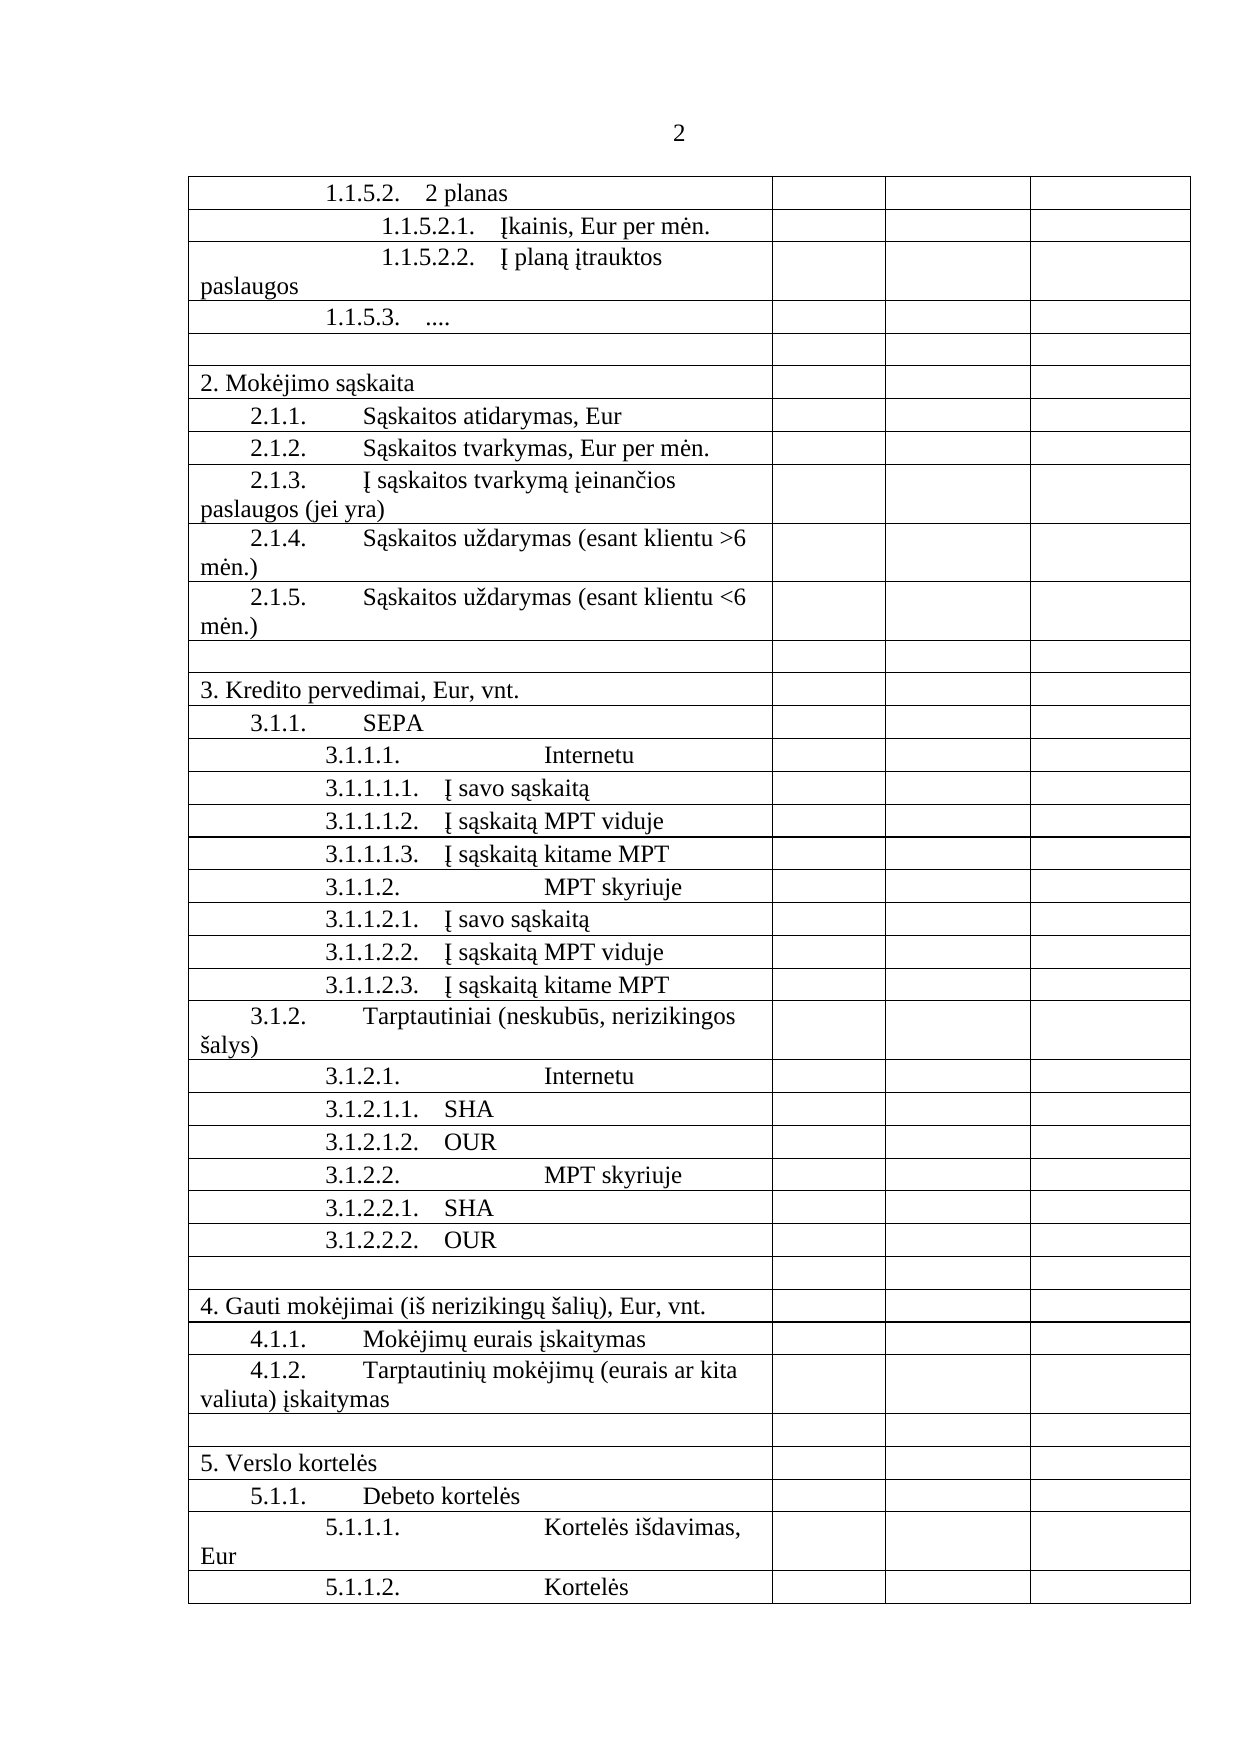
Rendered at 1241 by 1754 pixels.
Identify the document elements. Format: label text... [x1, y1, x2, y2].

table_cell [1031, 1126, 1190, 1157]
table_cell 2.1.5. Sąskaitos uždarymas (esant klientu <6 mėn.) [189, 582, 772, 639]
table_cell 5.1.1.2. Kortelės [189, 1571, 772, 1603]
table_cell [1031, 399, 1190, 431]
table_cell [886, 210, 1030, 241]
table_cell [886, 772, 1030, 803]
table_cell [773, 1480, 885, 1511]
table_cell [886, 1290, 1030, 1321]
table_cell [886, 1060, 1030, 1092]
table_cell [886, 805, 1030, 836]
table_cell [1031, 706, 1190, 738]
table_cell [773, 1414, 885, 1446]
table_cell [1031, 210, 1190, 241]
table_cell [773, 399, 885, 431]
table_cell [773, 465, 885, 522]
table_cell [886, 838, 1030, 869]
table_cell [886, 1480, 1030, 1511]
table_cell [1031, 301, 1190, 333]
table_cell 2.1.3. Į sąskaitos tvarkymą įeinančios paslaugos (jei yra) [189, 465, 772, 522]
table_cell 5.1.1. Debeto kortelės [189, 1480, 772, 1511]
table_cell 2.1.4. Sąskaitos uždarymas (esant klientu >6 mėn.) [189, 524, 772, 581]
table_cell [773, 673, 885, 705]
table_cell [1031, 432, 1190, 464]
table_cell [773, 1060, 885, 1092]
table_cell [886, 903, 1030, 935]
table_cell [773, 1001, 885, 1059]
table_cell 1.1.5.3. .... [189, 301, 772, 333]
table_cell [886, 706, 1030, 738]
table_cell [886, 641, 1030, 672]
table_cell 3.1.1.2.1. Į savo sąskaitą [189, 903, 772, 935]
table_cell [189, 334, 772, 365]
table_cell [1031, 524, 1190, 581]
table_cell [886, 1126, 1030, 1157]
table_cell [1031, 1257, 1190, 1289]
table_cell [886, 870, 1030, 902]
table_cell [886, 1257, 1030, 1289]
table_cell 5. Verslo kortelės [189, 1447, 772, 1478]
table_cell [1031, 1001, 1190, 1059]
table_cell [886, 1224, 1030, 1256]
table_cell 3.1.1.2. MPT skyriuje [189, 870, 772, 902]
table_cell [886, 1414, 1030, 1446]
table_cell 3.1.2.1.1. SHA [189, 1093, 772, 1124]
table_cell [773, 969, 885, 1000]
table_cell 3.1.1.1.2. Į sąskaitą MPT viduje [189, 805, 772, 836]
table_cell 3.1.1.2.3. Į sąskaitą kitame MPT [189, 969, 772, 1000]
table_cell [886, 334, 1030, 365]
table_cell 2.1.2. Sąskaitos tvarkymas, Eur per mėn. [189, 432, 772, 464]
table_cell [1031, 903, 1190, 935]
table_cell [773, 301, 885, 333]
table_cell [773, 1159, 885, 1190]
table_cell [1031, 936, 1190, 968]
table_cell [1031, 1323, 1190, 1354]
table_cell [773, 1355, 885, 1413]
table_cell [1031, 1355, 1190, 1413]
table_cell [886, 1159, 1030, 1190]
table_cell [886, 301, 1030, 333]
table_cell [1031, 1290, 1190, 1321]
table_cell 1.1.5.2.1. Įkainis, Eur per mėn. [189, 210, 772, 241]
table_cell [773, 706, 885, 738]
table_cell [886, 1001, 1030, 1059]
table_cell [1031, 177, 1190, 208]
table_cell [773, 838, 885, 869]
table_cell [1031, 242, 1190, 300]
table_cell [773, 1093, 885, 1124]
table_cell [773, 582, 885, 639]
table_cell [773, 177, 885, 208]
table_cell [1031, 772, 1190, 803]
table_cell [886, 739, 1030, 771]
table_cell [886, 399, 1030, 431]
table_cell [1031, 969, 1190, 1000]
table_cell [886, 1447, 1030, 1478]
table_cell [773, 1191, 885, 1223]
table_cell [886, 936, 1030, 968]
table_cell [773, 210, 885, 241]
table_cell [886, 1323, 1030, 1354]
table_cell 3.1.1.1. Internetu [189, 739, 772, 771]
table_cell 3.1.1. SEPA [189, 706, 772, 738]
table_cell [1031, 870, 1190, 902]
table_cell 3.1.2.2.1. SHA [189, 1191, 772, 1223]
table_cell [773, 903, 885, 935]
table_cell [773, 1126, 885, 1157]
table_cell [773, 936, 885, 968]
table_cell [1031, 1224, 1190, 1256]
table_cell [1031, 1191, 1190, 1223]
table_cell [1031, 1571, 1190, 1603]
table_cell 5.1.1.1. Kortelės išdavimas, Eur [189, 1512, 772, 1570]
table_cell [886, 969, 1030, 1000]
table_cell [773, 1512, 885, 1570]
table_cell [1031, 1159, 1190, 1190]
table_cell [1031, 838, 1190, 869]
table_cell [886, 582, 1030, 639]
table_cell [1031, 673, 1190, 705]
table_cell [189, 1414, 772, 1446]
table_cell [773, 1290, 885, 1321]
table_cell [886, 673, 1030, 705]
table_cell 3.1.2.2. MPT skyriuje [189, 1159, 772, 1190]
table_cell [189, 1257, 772, 1289]
table_cell [1031, 334, 1190, 365]
table_cell [886, 432, 1030, 464]
table_cell [773, 1257, 885, 1289]
table_cell 3.1.2. Tarptautiniai (neskubūs, nerizikingos šalys) [189, 1001, 772, 1059]
table_cell [189, 641, 772, 672]
table_cell 2.1.1. Sąskaitos atidarymas, Eur [189, 399, 772, 431]
table_cell [1031, 1414, 1190, 1446]
table_cell [1031, 1512, 1190, 1570]
table_cell [773, 1323, 885, 1354]
table_cell [773, 772, 885, 803]
table_cell [886, 1571, 1030, 1603]
table_cell [1031, 1060, 1190, 1092]
table_cell 3.1.1.1.3. Į sąskaitą kitame MPT [189, 838, 772, 869]
table_cell 2. Mokėjimo sąskaita [189, 366, 772, 398]
table_cell 3. Kredito pervedimai, Eur, vnt. [189, 673, 772, 705]
table_cell [773, 524, 885, 581]
table_cell [1031, 1093, 1190, 1124]
table_cell [886, 1355, 1030, 1413]
table_cell 4.1.1. Mokėjimų eurais įskaitymas [189, 1323, 772, 1354]
table_cell [773, 242, 885, 300]
table_cell [773, 1447, 885, 1478]
table_cell [773, 1571, 885, 1603]
table_cell [773, 739, 885, 771]
table_cell [1031, 1447, 1190, 1478]
table_cell 4. Gauti mokėjimai (iš nerizikingų šalių), Eur, vnt. [189, 1290, 772, 1321]
table_cell [1031, 582, 1190, 639]
table_cell 3.1.1.2.2. Į sąskaitą MPT viduje [189, 936, 772, 968]
table_cell [1031, 366, 1190, 398]
table_cell [773, 805, 885, 836]
table_cell [1031, 805, 1190, 836]
table_cell [773, 870, 885, 902]
table_cell [773, 641, 885, 672]
table_cell [1031, 641, 1190, 672]
table_cell [886, 1093, 1030, 1124]
table_cell [886, 366, 1030, 398]
table_cell [886, 465, 1030, 522]
table_cell [773, 1224, 885, 1256]
table_cell [1031, 739, 1190, 771]
table_cell [1031, 465, 1190, 522]
table_cell 3.1.2.2.2. OUR [189, 1224, 772, 1256]
table_cell [886, 242, 1030, 300]
table_cell [886, 177, 1030, 208]
table_cell 1.1.5.2. 2 planas [189, 177, 772, 208]
table_cell [886, 1512, 1030, 1570]
table_cell [773, 334, 885, 365]
table_cell [1031, 1480, 1190, 1511]
table_cell 3.1.1.1.1. Į savo sąskaitą [189, 772, 772, 803]
table_cell 3.1.2.1.2. OUR [189, 1126, 772, 1157]
table_cell 1.1.5.2.2. Į planą įtrauktos paslaugos [189, 242, 772, 300]
table_cell [886, 1191, 1030, 1223]
table_cell 3.1.2.1. Internetu [189, 1060, 772, 1092]
table_cell [773, 432, 885, 464]
table_cell [886, 524, 1030, 581]
table_cell 4.1.2. Tarptautinių mokėjimų (eurais ar kita valiuta) įskaitymas [189, 1355, 772, 1413]
table_cell [773, 366, 885, 398]
